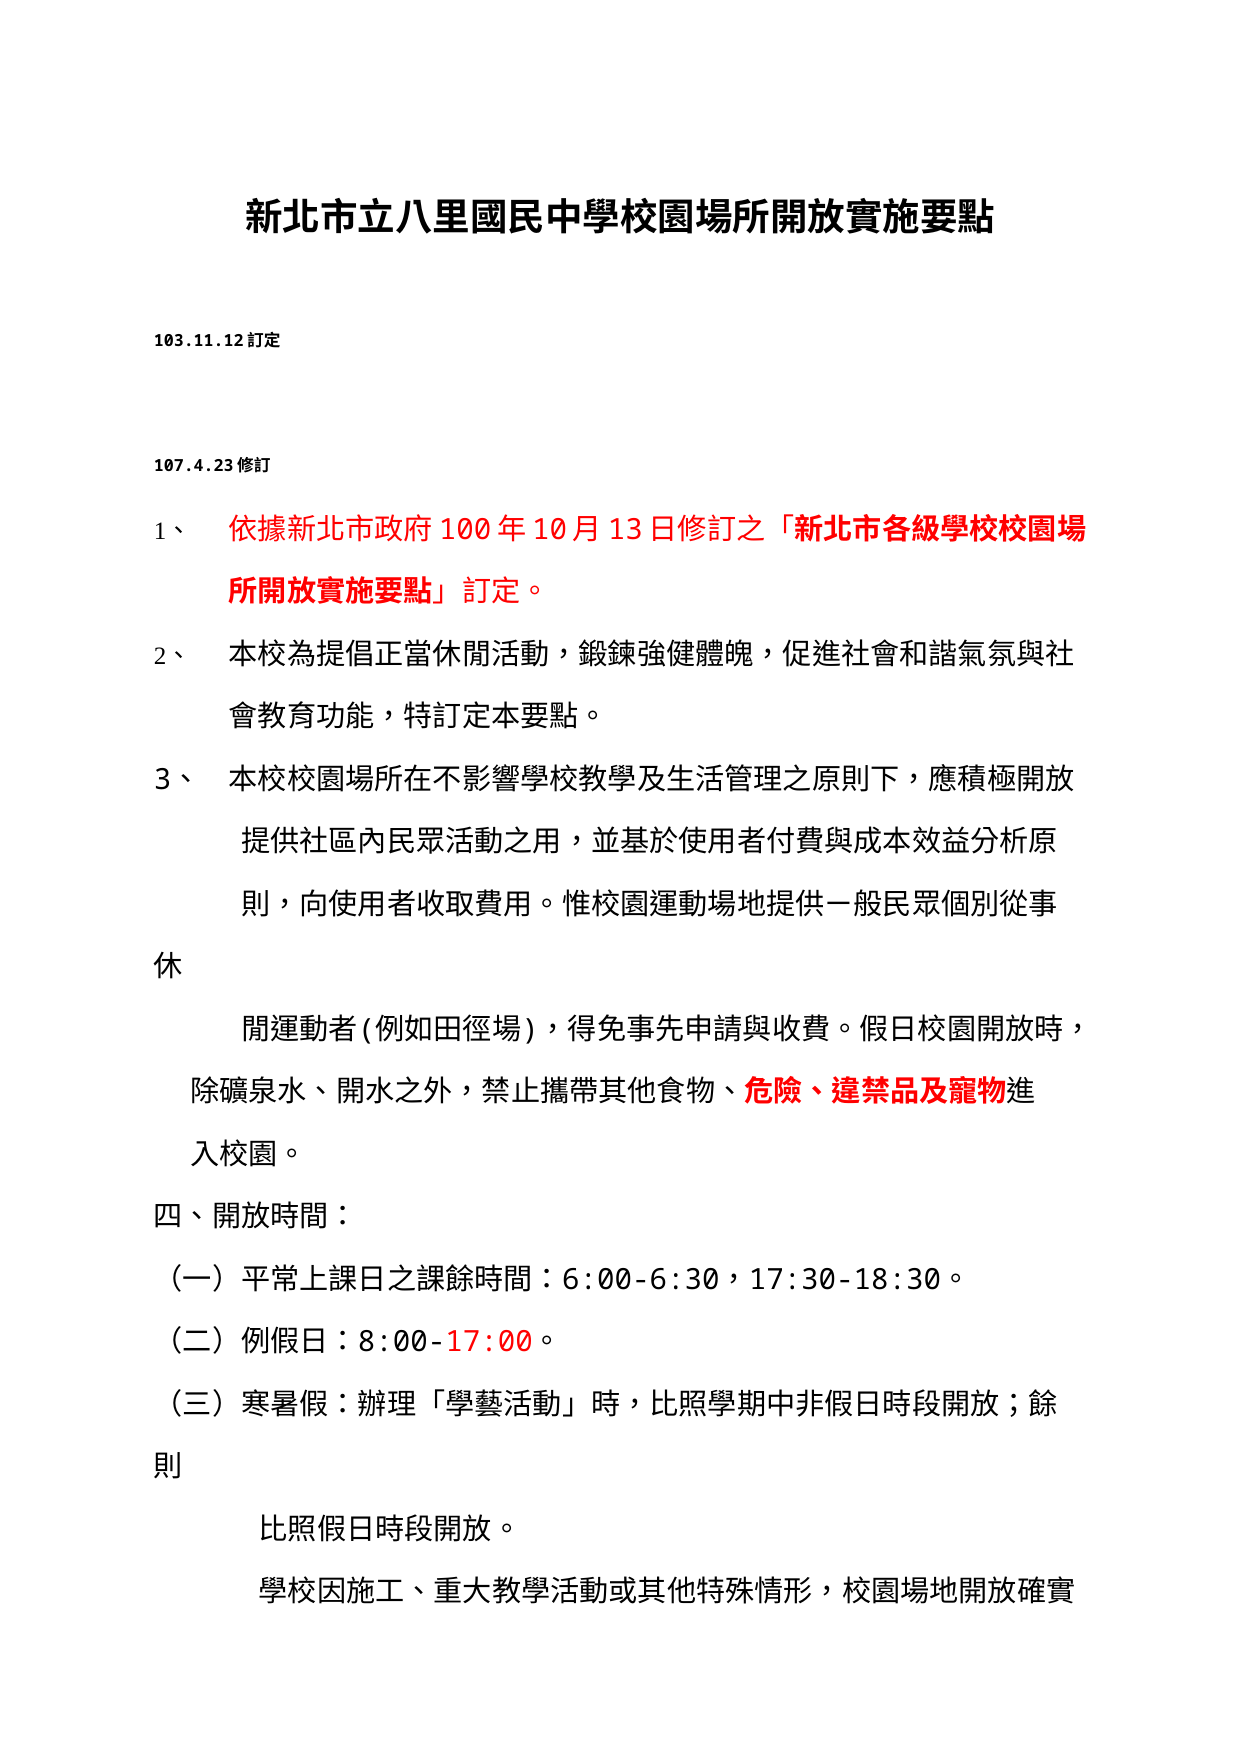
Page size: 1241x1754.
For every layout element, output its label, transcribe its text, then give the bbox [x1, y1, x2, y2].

list 本校為提倡正當休閒活動，鍛鍊強健體魄，促進社會和諧氣氛與社會教育功能，特訂定本要點。 [153, 610, 1087, 735]
text （三）寒暑假：辦理「學藝活動」時，比照學期中非假日時段開放；餘則 [153, 1360, 1087, 1485]
text 四、開放時間： [153, 1172, 1087, 1235]
text 除礦泉水、開水之外，禁止攜帶其他食物、危險、違禁品及寵物進 [153, 1047, 1087, 1110]
text 學校因施工、重大教學活動或其他特殊情形，校園場地開放確實 [153, 1547, 1087, 1610]
text 新北市立八里國民中學校園場所開放實施要點 [153, 172, 1087, 235]
list 本校校園場所在不影響學校教學及生活管理之原則下，應積極開放 [153, 735, 1087, 797]
text 入校園。 [153, 1110, 1087, 1172]
text 則，向使用者收取費用。惟校園運動場地提供ㄧ般民眾個別從事休 [153, 860, 1087, 985]
text 提供社區內民眾活動之用，並基於使用者付費與成本效益分析原 [153, 797, 1087, 860]
text （一）平常上課日之課餘時間：6:00-6:30，17:30-18:30。 [153, 1235, 1087, 1297]
text 閒運動者(例如田徑場)，得免事先申請與收費。假日校園開放時， [153, 985, 1087, 1047]
text （二）例假日：8:00-17:00。 [153, 1297, 1087, 1360]
text 107.4.23修訂 [153, 360, 1087, 485]
list 依據新北市政府100年10月13日修訂之「新北市各級學校校園場所開放實施要點」訂定。 [153, 485, 1087, 610]
text 103.11.12訂定 [153, 235, 1087, 360]
text 比照假日時段開放。 [153, 1485, 1087, 1547]
